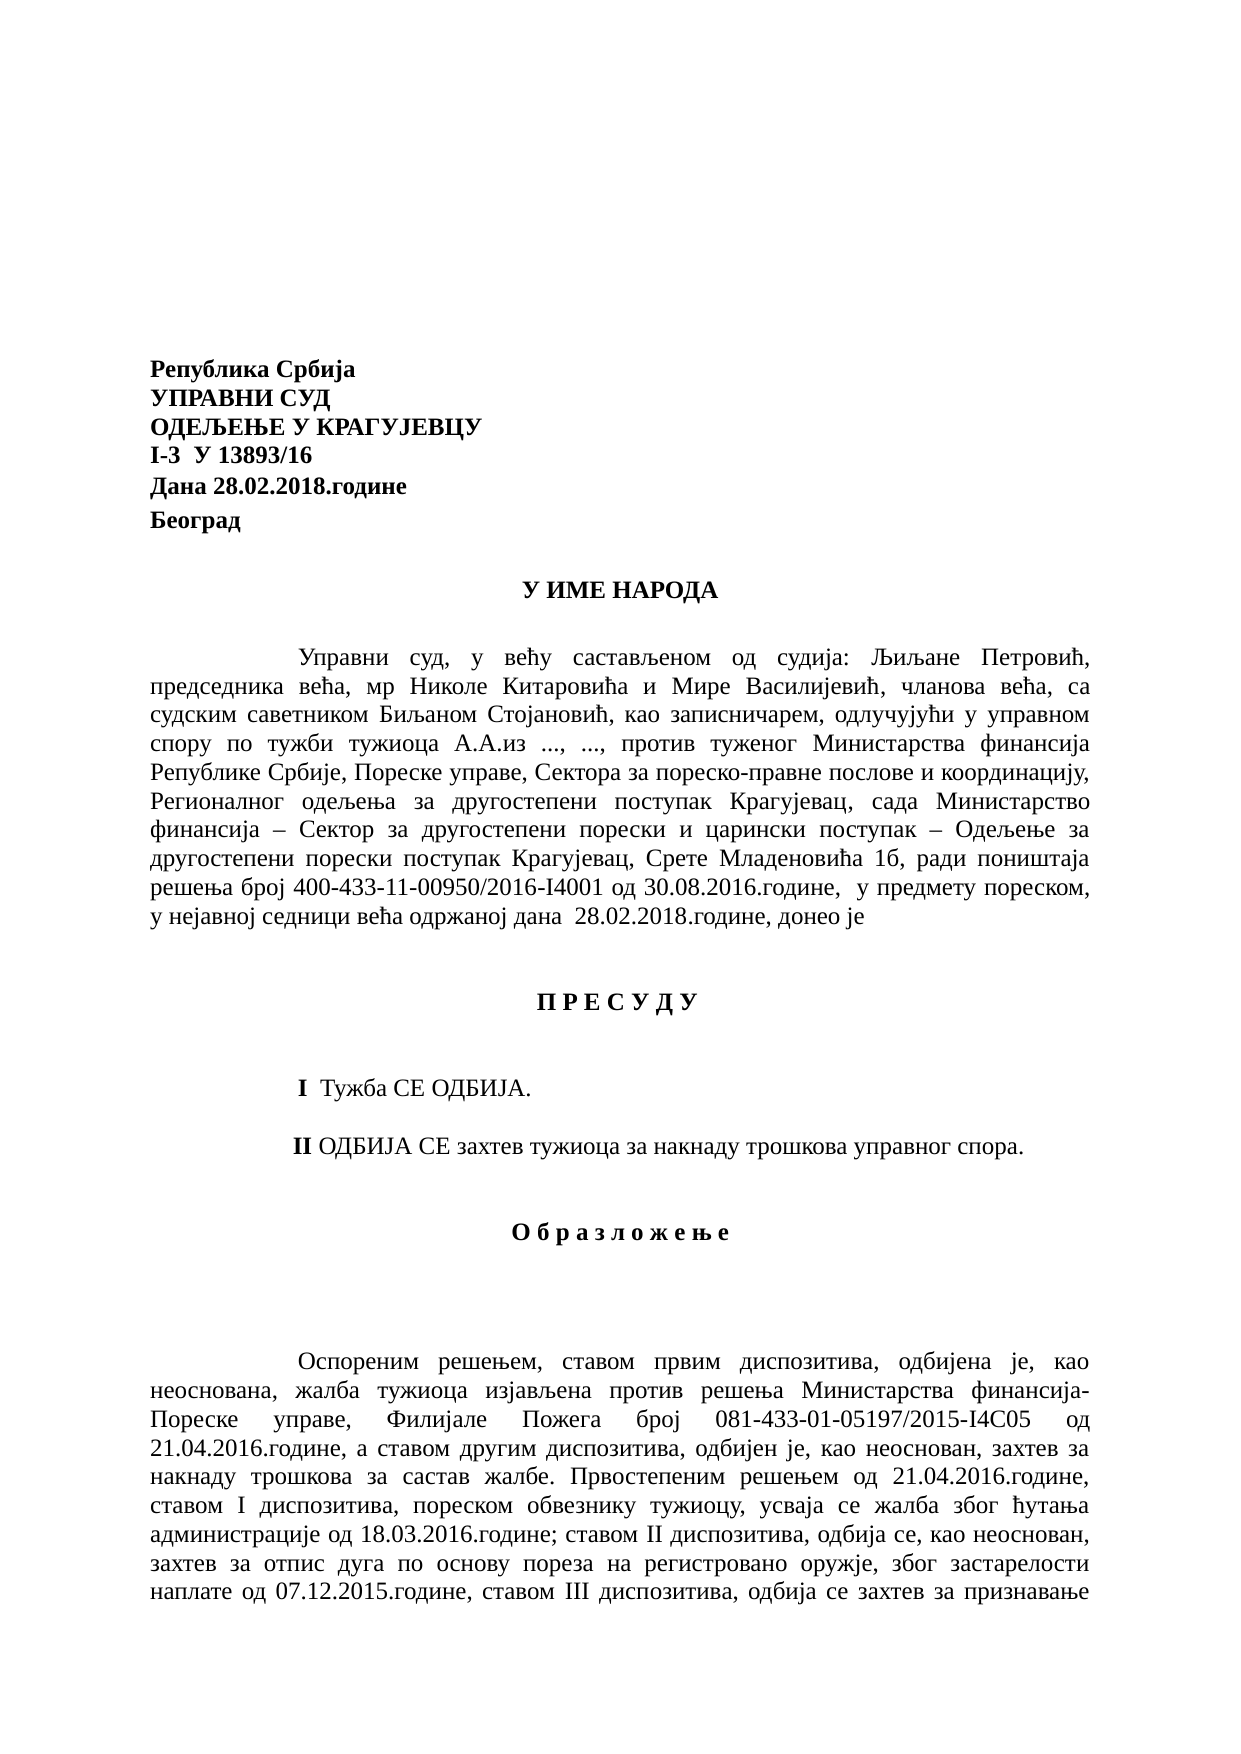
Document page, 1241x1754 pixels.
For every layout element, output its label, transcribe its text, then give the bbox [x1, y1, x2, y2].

text Дана 28.02.2018.године [150, 471, 1090, 500]
text О б р а з л о ж е њ е [150, 1217, 1090, 1246]
text Оспореним решењем, ставом првим диспозитивa, одбијена је, као неоснована, жалба тужиоца изјављена против решења Министарства финансија-Пореске управе, Филијале Пожега број 081-433-01-05197/2015-I4C05 од 21.04.2016.године, а ставом другим диспозитивa, одбијен је, као неоснован, захтев за накнаду трошкова за састав жалбе. Првостепеним решењем од 21.04.2016.године, ставом I диспозитивa, пореском обвезнику тужиоцу, усваја се жалба због ћутања администрације од 18.03.2016.године; ставом II диспозитивa, одбија се, као неоснован, захтев за отпис дуга по основу пореза на регистровано оружје, због застарелости наплате од 07.12.2015.године, ставом III диспозитивa, одбија се захтев за признавање [150, 1346, 1090, 1605]
text ОДEЉЕЊЕ У КРАГУЈЕВЦУ [150, 412, 1090, 440]
text Београд [150, 505, 1090, 534]
text УПРАВНИ СУД [150, 383, 1090, 412]
text I Тужба СЕ ОДБИЈА. [150, 1073, 1090, 1102]
text I-3 У 13893/16 [150, 440, 1090, 469]
text У ИМЕ НАРОДА [150, 575, 1090, 604]
text П Р Е С У Д У [150, 987, 1090, 1016]
text Управни суд, у већу састављеном од судија: Љиљане Петровић, председника већа, мр Николе Китаровића и Мире Василијевић, чланова већа, са судским саветником Биљаном Стојановић, као записничарем, одлучујући у управном спору по тужби тужиоцa А.А.из ..., ..., против туженог Министарства финансија Републике Србије, Пореске управе, Сектора за пореско-правне послове и координацију, Регионалног одељења за другостепени поступак Крагујевац, сада Министарство финансија – Сектор за другостепени порески и царински поступак – Одељење за другостепени порески поступак Крагујевац, Срете Младеновића 1б, ради поништаја решења број 400-433-11-00950/2016-I4001 од 30.08.2016.године, у предмету пореском, у нејавној седници већа одржаној дана 28.02.2018.године, донео је [150, 642, 1090, 929]
text Република Србија [150, 148, 1090, 383]
text II ОДБИЈА СЕ захтев тужиоца за накнаду трошкова управног спора. [150, 1131, 1090, 1159]
